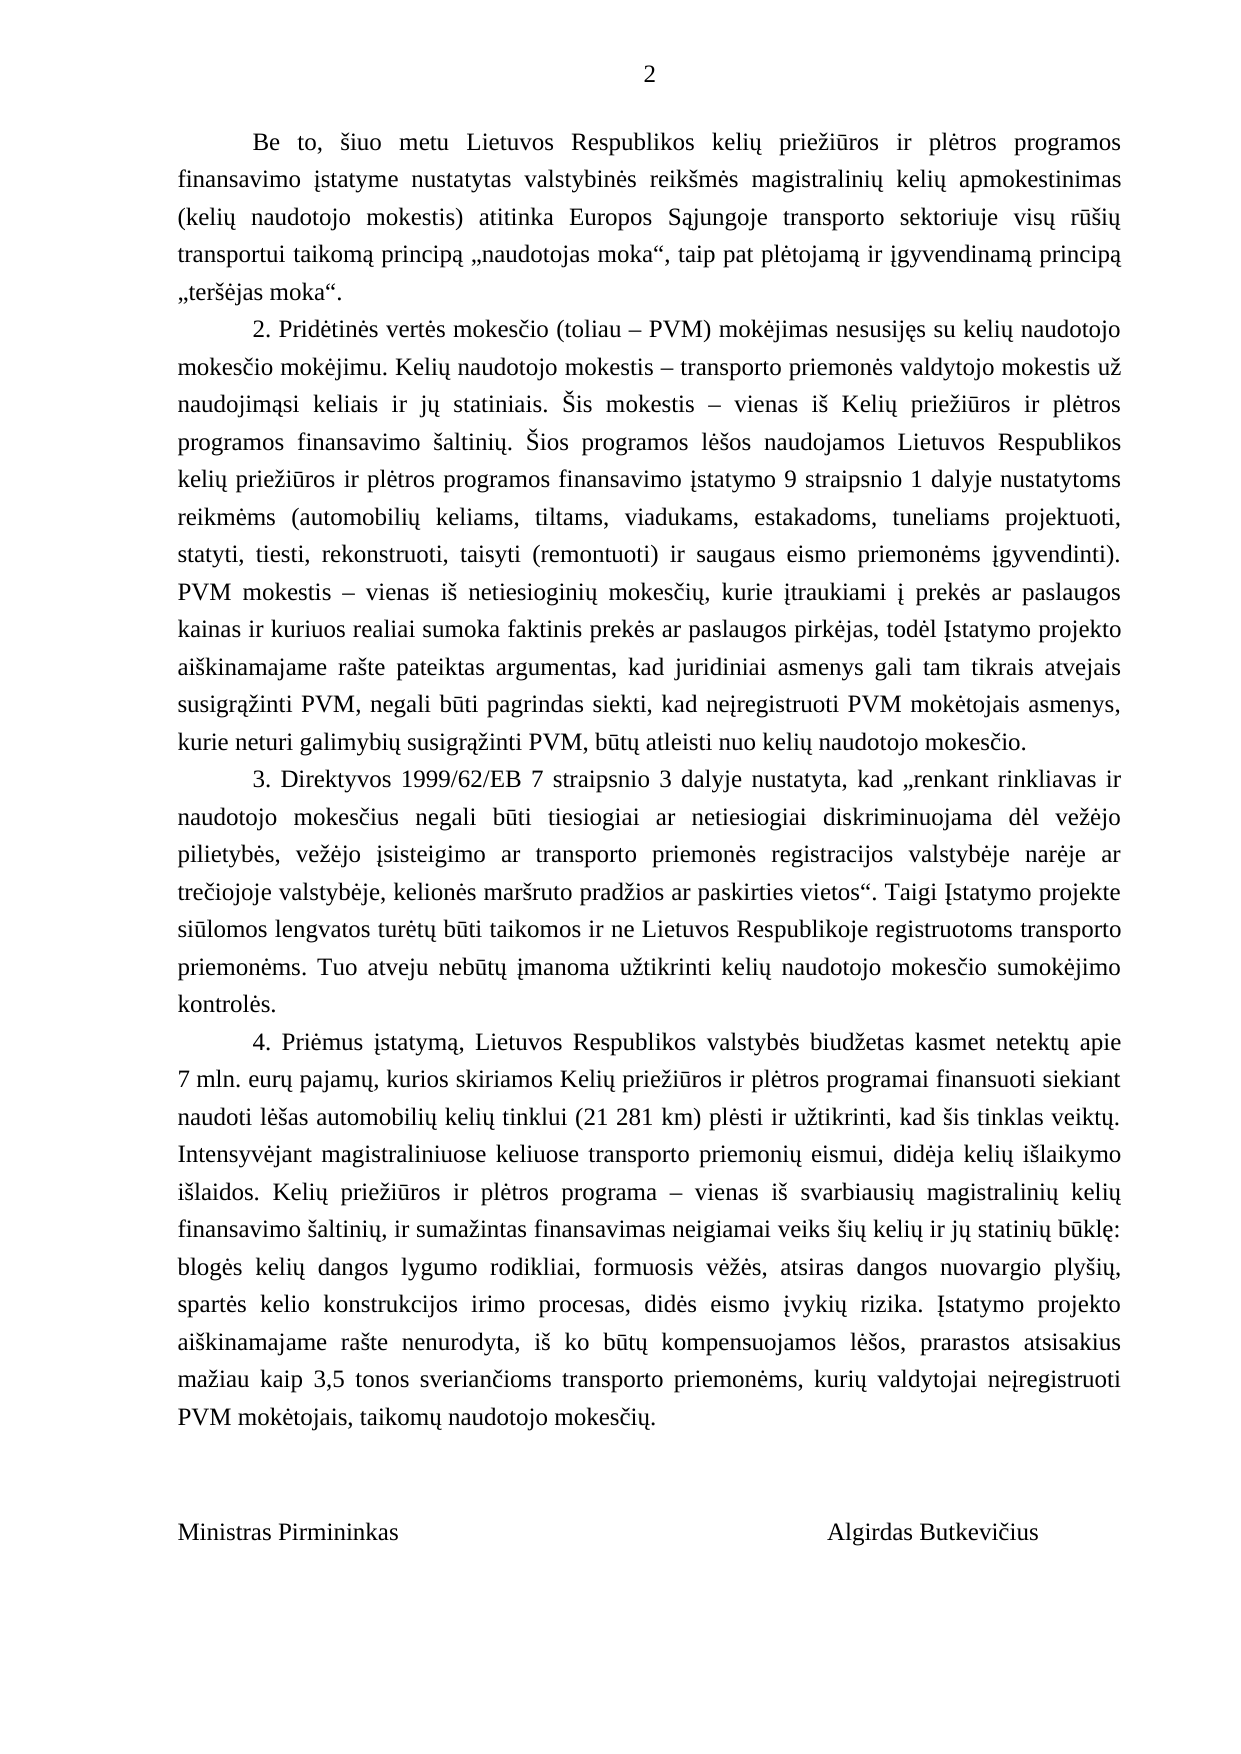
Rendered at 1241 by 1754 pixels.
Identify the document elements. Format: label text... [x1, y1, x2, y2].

text 2. Pridėtinės vertės mokesčio (toliau – PVM) mokėjimas nesusijęs su kelių naudotojo mokesčio mokėjimu. Kelių naudotojo mokestis – transporto priemonės valdytojo mokestis už naudojimąsi keliais ir jų statiniais. Šis mokestis – vienas iš Kelių priežiūros ir plėtros programos finansavimo šaltinių. Šios programos lėšos naudojamos Lietuvos Respublikos kelių priežiūros ir plėtros programos finansavimo įstatymo 9 straipsnio 1 dalyje nustatytoms reikmėms (automobilių keliams, tiltams, viadukams, estakadoms, tuneliams projektuoti, statyti, tiesti, rekonstruoti, taisyti (remontuoti) ir saugaus eismo priemonėms įgyvendinti). PVM mokestis – vienas iš netiesioginių mokesčių, kurie įtraukiami į prekės ar paslaugos kainas ir kuriuos realiai sumoka faktinis prekės ar paslaugos pirkėjas, todėl Įstatymo projekto aiškinamajame rašte pateiktas argumentas, kad juridiniai asmenys gali tam tikrais atvejais susigrąžinti PVM, negali būti pagrindas siekti, kad neįregistruoti PVM mokėtojais asmenys, kurie neturi galimybių susigrąžinti PVM, būtų atleisti nuo kelių naudotojo mokesčio. [177, 306, 1122, 756]
text 4. Priėmus įstatymą, Lietuvos Respublikos valstybės biudžetas kasmet netektų apie 7 mln. eurų pajamų, kurios skiriamos Kelių priežiūros ir plėtros programai finansuoti siekiant naudoti lėšas automobilių kelių tinklui (21 281 km) plėsti ir užtikrinti, kad šis tinklas veiktų. Intensyvėjant magistraliniuose keliuose transporto priemonių eismui, didėja kelių išlaikymo išlaidos. Kelių priežiūros ir plėtros programa – vienas iš svarbiausių magistralinių kelių finansavimo šaltinių, ir sumažintas finansavimas neigiamai veiks šių kelių ir jų statinių būklę: blogės kelių dangos lygumo rodikliai, formuosis vėžės, atsiras dangos nuovargio plyšių, spartės kelio konstrukcijos irimo procesas, didės eismo įvykių rizika. Įstatymo projekto aiškinamajame rašte nenurodyta, iš ko būtų kompensuojamos lėšos, prarastos atsisakius mažiau kaip 3,5 tonos sveriančioms transporto priemonėms, kurių valdytojai neįregistruoti PVM mokėtojais, taikomų naudotojo mokesčių. [177, 1018, 1122, 1431]
text Ministras Pirmininkas Algirdas Butkevičius [177, 1517, 1122, 1546]
text 3. Direktyvos 1999/62/EB 7 straipsnio 3 dalyje nustatyta, kad „renkant rinkliavas ir naudotojo mokesčius negali būti tiesiogiai ar netiesiogiai diskriminuojama dėl vežėjo pilietybės, vežėjo įsisteigimo ar transporto priemonės registracijos valstybėje narėje ar trečiojoje valstybėje, kelionės maršruto pradžios ar paskirties vietos“. Taigi Įstatymo projekte siūlomos lengvatos turėtų būti taikomos ir ne Lietuvos Respublikoje registruotoms transporto priemonėms. Tuo atveju nebūtų įmanoma užtikrinti kelių naudotojo mokesčio sumokėjimo kontrolės. [177, 756, 1122, 1018]
text Be to, šiuo metu Lietuvos Respublikos kelių priežiūros ir plėtros programos finansavimo įstatyme nustatytas valstybinės reikšmės magistralinių kelių apmokestinimas (kelių naudotojo mokestis) atitinka Europos Sąjungoje transporto sektoriuje visų rūšių transportui taikomą principą „naudotojas moka“, taip pat plėtojamą ir įgyvendinamą principą „teršėjas moka“. [177, 118, 1122, 306]
